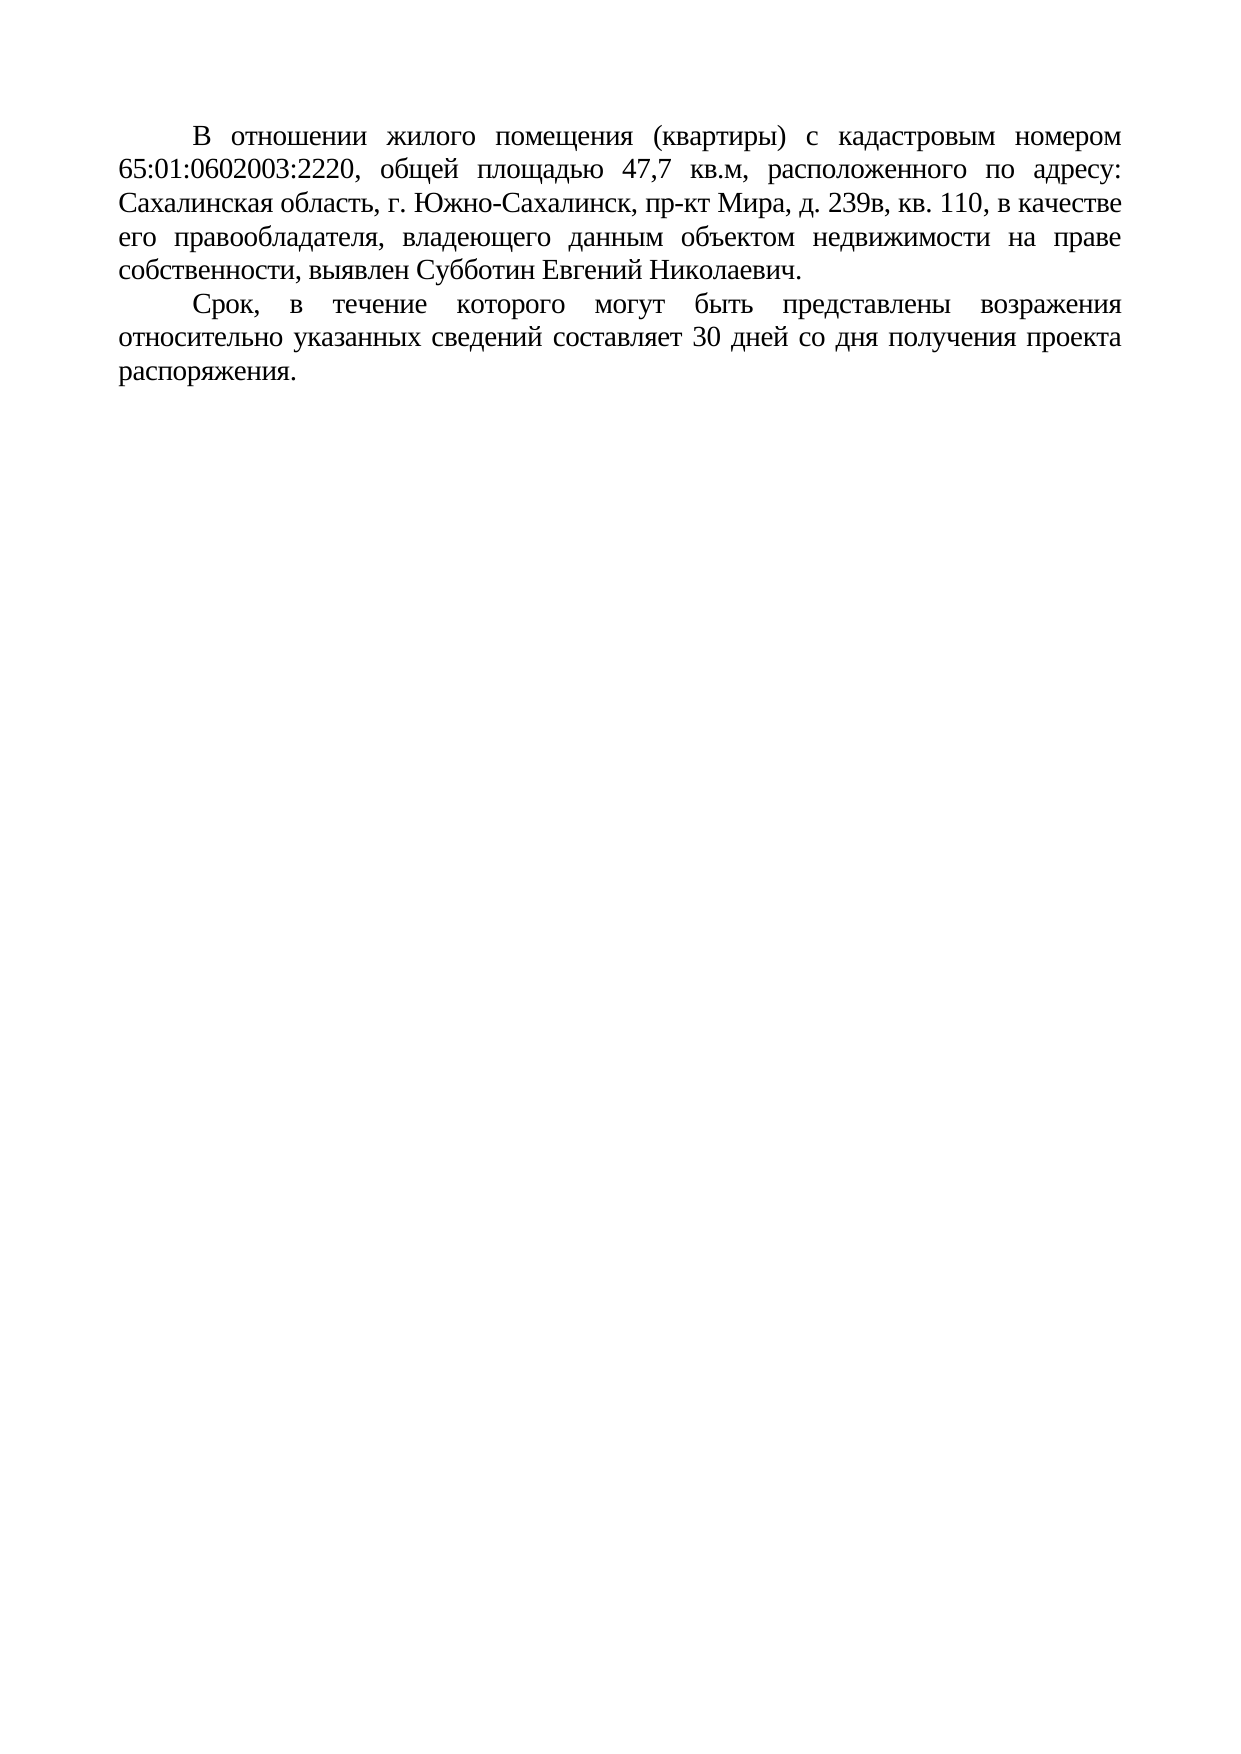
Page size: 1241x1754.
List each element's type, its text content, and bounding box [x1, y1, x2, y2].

text В отношении жилого помещения (квартиры) с кадастровым номером 65:01:0602003:2220, общей площадью 47,7 кв.м, расположенного по адресу: Сахалинская область, г. Южно-Сахалинск, пр-кт Мира, д. 239в, кв. 110, в качестве его правообладателя, владеющего данным объектом недвижимости на праве собственности, выявлен Субботин Евгений Николаевич. [118, 118, 1122, 286]
text Срок, в течение которого могут быть представлены возражения относительно указанных сведений составляет 30 дней со дня получения проекта распоряжения. [118, 286, 1122, 386]
